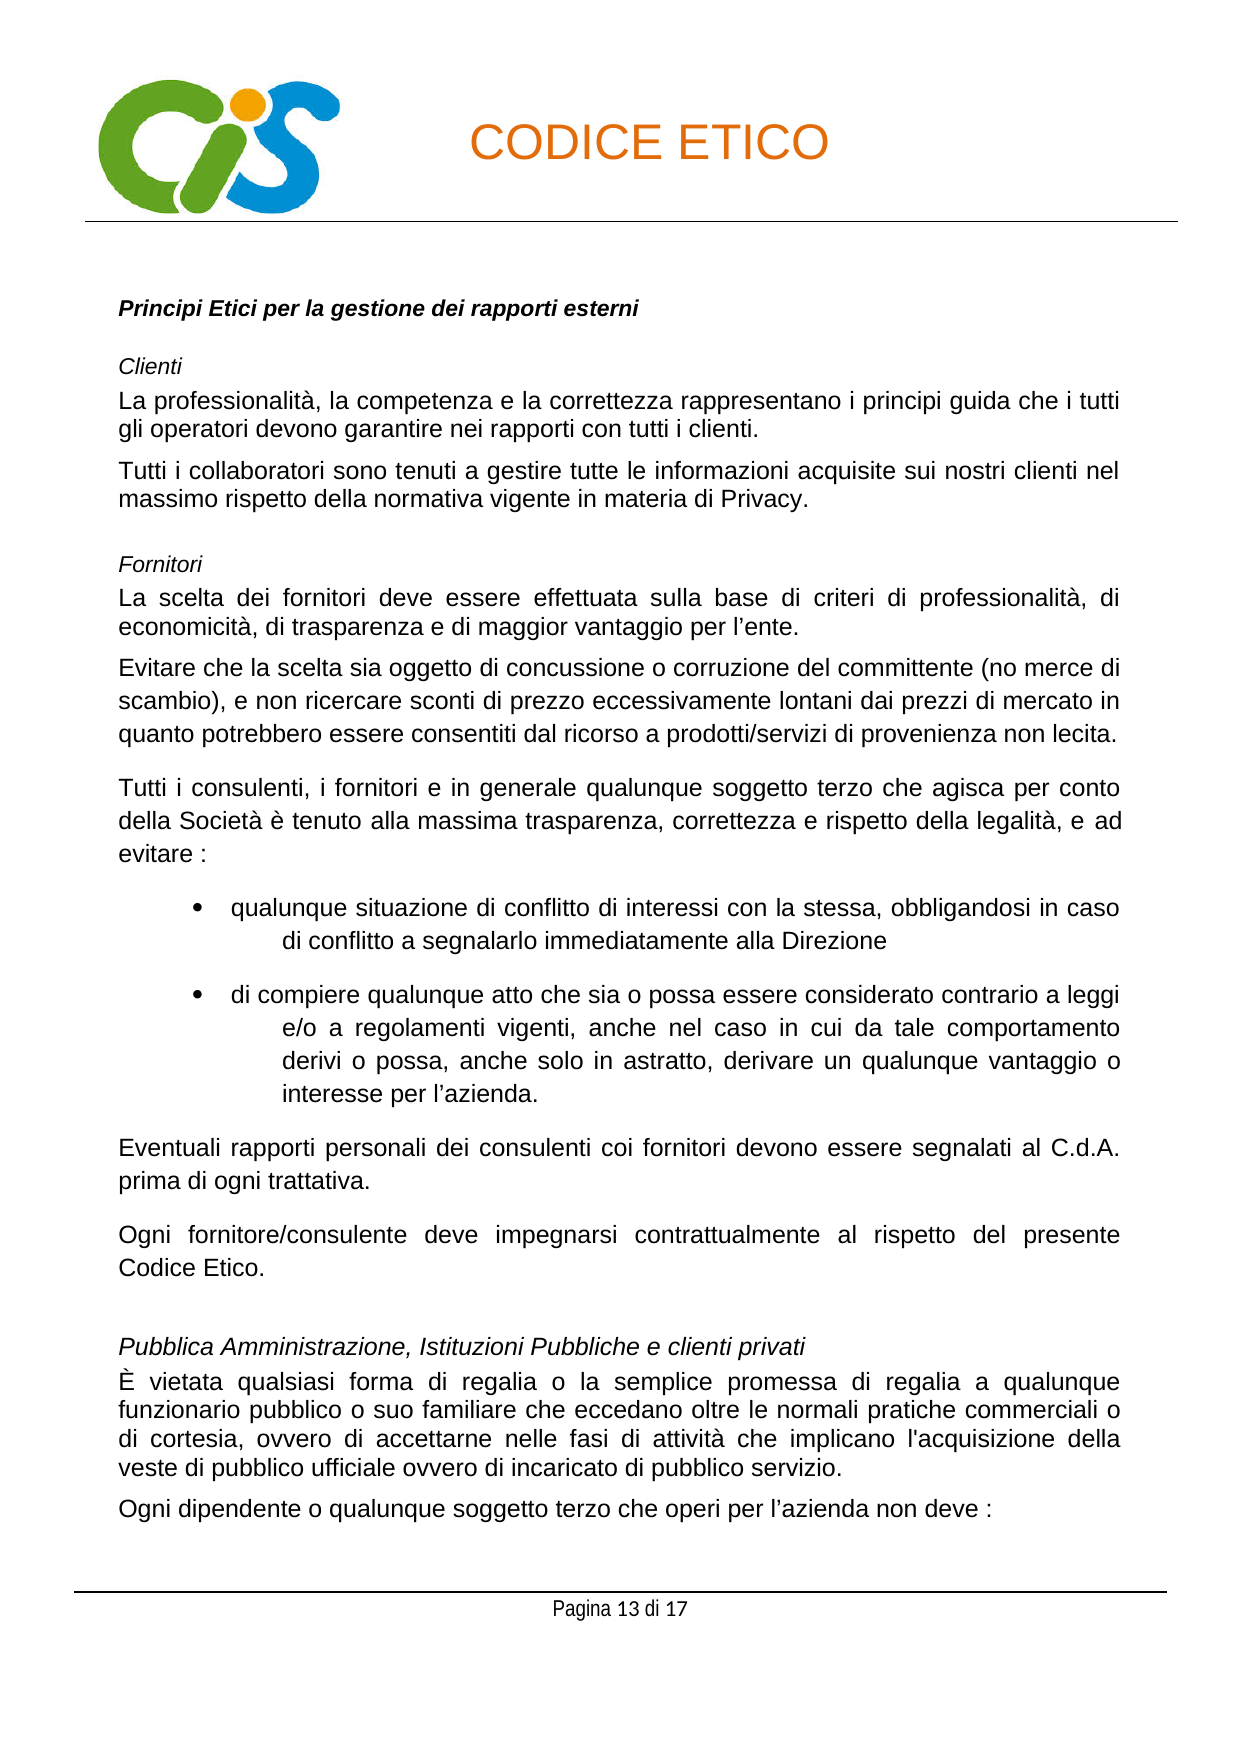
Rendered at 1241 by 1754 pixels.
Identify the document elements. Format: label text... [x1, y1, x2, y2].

text La scelta dei fornitori deve essere effettuata sulla base di criteri di professionalità, di economicità, di trasparenza e di maggior vantaggio per l’ente. [118, 583, 1122, 641]
subtitle Clienti [118, 353, 1122, 379]
text Evitare che la scelta sia oggetto di concussione o corruzione del committente (no merce di scambio), e non ricercare sconti di prezzo eccessivamente lontani dai prezzi di mercato in quanto potrebbero essere consentiti dal ricorso a prodotti/servizi di provenienza non lecita. [118, 653, 1122, 748]
subtitle Pubblica Amministrazione, Istituzioni Pubbliche e clienti privati [118, 1332, 1122, 1361]
text La professionalità, la competenza e la correttezza rappresentano i principi guida che i tutti gli operatori devono garantire nei rapporti con tutti i clienti. [118, 386, 1122, 443]
text Ogni fornitore/consulente deve impegnarsi contrattualmente al rispetto del presente Codice Etico. [118, 1220, 1122, 1282]
list qualunque situazione di conflitto di interessi con la stessa, obbligandosi in caso di conflitto a segnalarlo immediatamente alla Direzione [193, 893, 1122, 955]
text Ogni dipendente o qualunque soggetto terzo che operi per l’azienda non deve : [118, 1494, 1122, 1523]
text Tutti i collaboratori sono tenuti a gestire tutte le informazioni acquisite sui nostri clienti nel massimo rispetto della normativa vigente in materia di Privacy. [118, 456, 1122, 513]
subtitle Fornitori [118, 551, 1122, 577]
text Eventuali rapporti personali dei consulenti coi fornitori devono essere segnalati al C.d.A. prima di ogni trattativa. [118, 1133, 1122, 1195]
text È vietata qualsiasi forma di regalia o la semplice promessa di regalia a qualunque funzionario pubblico o suo familiare che eccedano oltre le normali pratiche commerciali o di cortesia, ovvero di accettarne nelle fasi di attività che implicano l'acquisizione della veste di pubblico ufficiale ovvero di incaricato di pubblico servizio. [118, 1367, 1122, 1482]
list di compiere qualunque atto che sia o possa essere considerato contrario a leggi e/o a regolamenti vigenti, anche nel caso in cui da tale comportamento derivi o possa, anche solo in astratto, derivare un qualunque vantaggio o interesse per l’azienda. [193, 980, 1122, 1108]
text Tutti i consulenti, i fornitori e in generale qualunque soggetto terzo che agisca per conto della Società è tenuto alla massima trasparenza, correttezza e rispetto della legalità, e ad evitare : [118, 773, 1122, 868]
subtitle Principi Etici per la gestione dei rapporti esterni [118, 295, 1122, 322]
